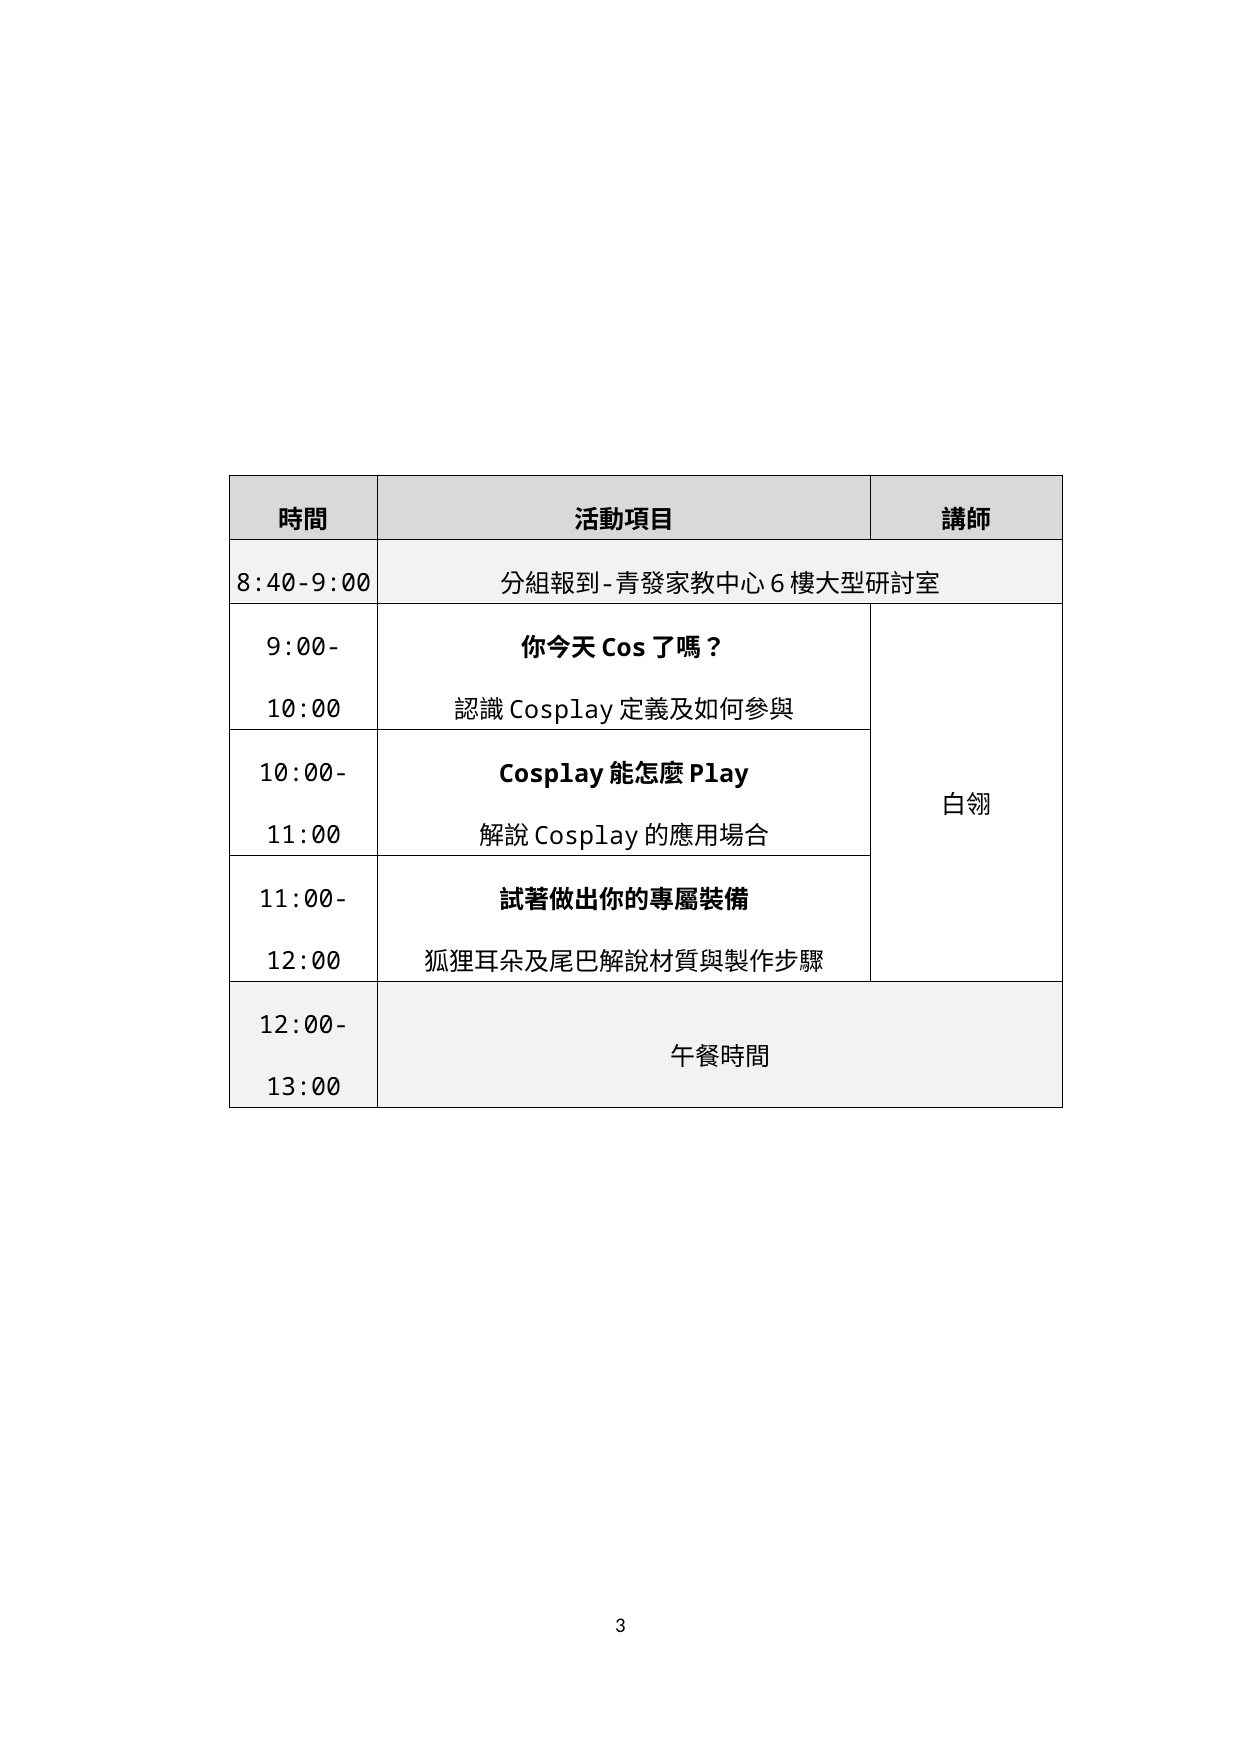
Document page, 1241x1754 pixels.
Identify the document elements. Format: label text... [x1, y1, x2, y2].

table_cell 講師 [871, 476, 1062, 539]
table_cell 試著做出你的專屬裝備 狐狸耳朵及尾巴解說材質與製作步驟 [378, 856, 870, 981]
table_cell 10:00-11:00 [230, 730, 377, 854]
table_cell 午餐時間 [378, 982, 1062, 1107]
table_cell 9:00-10:00 [230, 604, 377, 728]
table_cell 8:40-9:00 [230, 540, 377, 602]
table_cell 分組報到-青發家教中心6樓大型研討室 [378, 540, 1062, 602]
table_cell 活動項目 [378, 476, 870, 539]
table_cell 11:00-12:00 [230, 856, 377, 981]
table_cell 你今天Cos了嗎？ 認識Cosplay定義及如何參與 [378, 604, 870, 728]
table_cell Cosplay能怎麼Play 解說Cosplay的應用場合 [378, 730, 870, 854]
table_cell 時間 [230, 476, 377, 539]
table_cell 白翎 [871, 604, 1062, 981]
table_cell 12:00-13:00 [230, 982, 377, 1107]
